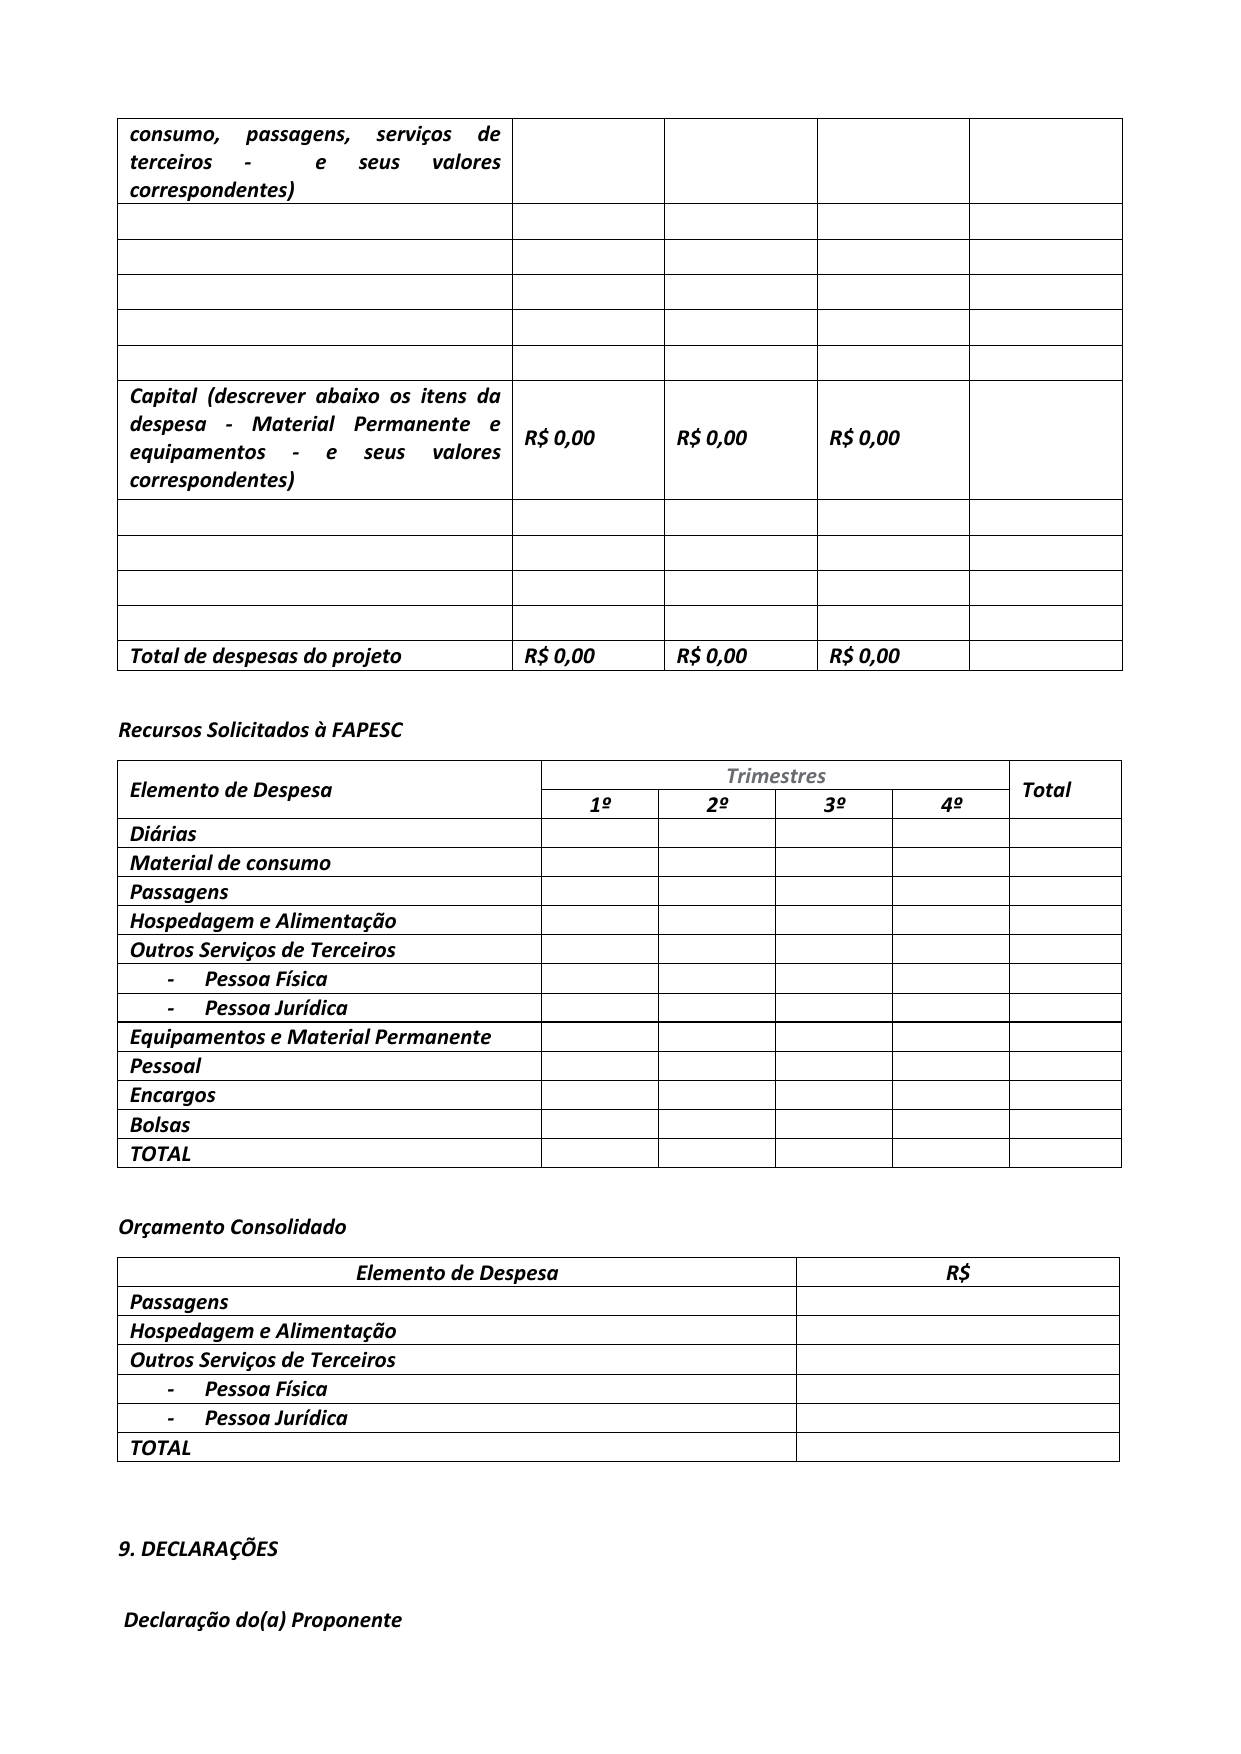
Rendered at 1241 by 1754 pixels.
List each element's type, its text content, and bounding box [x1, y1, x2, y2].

table_cell [542, 906, 658, 934]
table_cell Hospedagem e Alimentação [118, 906, 541, 934]
table_cell [776, 994, 892, 1021]
table_cell [1010, 1110, 1121, 1138]
table_cell [1010, 1052, 1121, 1079]
table_cell [893, 1139, 1009, 1167]
table_cell Pessoa Física [118, 1375, 796, 1402]
table_cell [776, 935, 892, 963]
table_cell Pessoa Física [118, 964, 541, 992]
table_cell [776, 964, 892, 992]
table_cell [797, 1433, 1119, 1461]
table_cell [797, 1287, 1119, 1315]
table_cell [818, 606, 969, 640]
table_cell [1010, 935, 1121, 963]
table_cell [1010, 994, 1121, 1021]
table_cell Capital (descrever abaixo os itens da despesa - Material Permanente e equipamentos - e seus valores correspondentes) [118, 381, 512, 499]
table_cell Pessoal [118, 1052, 541, 1079]
table_cell 3º [776, 790, 892, 818]
table_cell [776, 906, 892, 934]
table_cell 4º [893, 790, 1009, 818]
table_cell [970, 536, 1122, 570]
table_cell [1010, 1081, 1121, 1109]
table_cell [797, 1375, 1119, 1402]
table_cell Hospedagem e Alimentação [118, 1316, 796, 1344]
table_header Total [1010, 761, 1121, 818]
table_cell [970, 571, 1122, 605]
table_cell [659, 1023, 775, 1051]
table_cell [118, 240, 512, 274]
table_cell Pessoa Jurídica [118, 994, 541, 1021]
table_cell [665, 275, 817, 309]
table_cell Total de despesas do projeto [118, 641, 512, 669]
table_cell Equipamentos e Material Permanente [118, 1023, 541, 1051]
table_header Elemento de Despesa [118, 761, 541, 818]
table_cell [659, 819, 775, 847]
table_cell [513, 310, 664, 344]
table_cell [893, 1110, 1009, 1138]
table_cell [665, 240, 817, 274]
table_cell [1010, 819, 1121, 847]
table_cell Bolsas [118, 1110, 541, 1138]
table_cell [893, 964, 1009, 992]
table_cell Passagens [118, 1287, 796, 1315]
table_cell [818, 500, 969, 534]
table_cell [542, 819, 658, 847]
table_cell Material de consumo [118, 848, 541, 876]
table_cell [893, 819, 1009, 847]
table_cell 1º [542, 790, 658, 818]
table_cell [659, 935, 775, 963]
table_cell R$ 0,00 [513, 381, 664, 499]
table_cell [659, 994, 775, 1021]
table_cell [1010, 877, 1121, 905]
table_cell [818, 571, 969, 605]
table_header Elemento de Despesa [118, 1258, 796, 1286]
table_cell [665, 500, 817, 534]
table_header Trimestres [542, 761, 1009, 789]
table_cell [797, 1345, 1119, 1373]
table_cell [118, 346, 512, 380]
table_cell R$ 0,00 [818, 641, 969, 669]
table_cell [776, 848, 892, 876]
table_cell [776, 877, 892, 905]
table_cell [818, 310, 969, 344]
table_cell R$ 0,00 [513, 641, 664, 669]
table_cell R$ 0,00 [818, 381, 969, 499]
table_cell [118, 536, 512, 570]
table_cell Passagens [118, 877, 541, 905]
table_cell R$ 0,00 [665, 381, 817, 499]
table_cell [893, 848, 1009, 876]
table_cell 2º [659, 790, 775, 818]
table_cell [893, 1023, 1009, 1051]
table_cell [513, 346, 664, 380]
text 9. DECLARAÇÕES [118, 1506, 1122, 1562]
table_cell [1010, 1139, 1121, 1167]
table_cell [776, 1081, 892, 1109]
table_cell [893, 1052, 1009, 1079]
table_cell [818, 240, 969, 274]
table_cell [542, 1081, 658, 1109]
table_cell [818, 275, 969, 309]
table_cell [970, 275, 1122, 309]
table_cell [665, 536, 817, 570]
table_cell [665, 310, 817, 344]
table_cell [659, 1139, 775, 1167]
table_cell [893, 994, 1009, 1021]
table_cell Outros Serviços de Terceiros [118, 935, 541, 963]
table_cell [818, 119, 969, 203]
table_cell [118, 606, 512, 640]
table_cell [970, 606, 1122, 640]
table_cell [118, 500, 512, 534]
text Recursos Solicitados à FAPESC [118, 715, 1122, 743]
table_cell [542, 877, 658, 905]
table_cell [776, 819, 892, 847]
table_cell consumo, passagens, serviços de terceiros - e seus valores correspondentes) [118, 119, 512, 203]
table_cell Diárias [118, 819, 541, 847]
table_cell [659, 1052, 775, 1079]
text Orçamento Consolidado [118, 1212, 1122, 1241]
table_cell TOTAL [118, 1433, 796, 1461]
table_cell [797, 1404, 1119, 1432]
table_cell [1010, 848, 1121, 876]
table_cell [659, 877, 775, 905]
table_cell [659, 1081, 775, 1109]
table_cell [776, 1052, 892, 1079]
table_cell [776, 1110, 892, 1138]
table_cell [665, 119, 817, 203]
table_cell Pessoa Jurídica [118, 1404, 796, 1432]
table_cell [893, 935, 1009, 963]
table_cell [118, 310, 512, 344]
table_cell [665, 571, 817, 605]
table_cell [818, 204, 969, 238]
table_cell [665, 204, 817, 238]
table_cell [542, 848, 658, 876]
table_cell [1010, 964, 1121, 992]
table_cell [893, 1081, 1009, 1109]
table_cell [659, 1110, 775, 1138]
table_cell [659, 848, 775, 876]
table_cell [659, 964, 775, 992]
table_cell [513, 500, 664, 534]
table_header R$ [797, 1258, 1119, 1286]
table_cell [118, 275, 512, 309]
table_cell [659, 906, 775, 934]
table_cell [970, 346, 1122, 380]
table_cell [513, 536, 664, 570]
table_cell [797, 1316, 1119, 1344]
table_cell [893, 906, 1009, 934]
table_cell [665, 346, 817, 380]
table_cell [118, 571, 512, 605]
table_cell [970, 204, 1122, 238]
table_cell [970, 119, 1122, 203]
table_cell [542, 994, 658, 1021]
table_cell [542, 935, 658, 963]
table_cell Encargos [118, 1081, 541, 1109]
table_cell [542, 964, 658, 992]
table_cell [818, 346, 969, 380]
table_header Declaração do(a) Proponente [113, 1605, 1116, 1633]
table_cell [893, 877, 1009, 905]
table_cell [970, 381, 1122, 499]
table_cell R$ 0,00 [665, 641, 817, 669]
table_cell [776, 1023, 892, 1051]
table_cell [513, 119, 664, 203]
table_cell [542, 1110, 658, 1138]
table_cell [776, 1139, 892, 1167]
table_cell [542, 1139, 658, 1167]
table_cell [970, 500, 1122, 534]
table_cell Outros Serviços de Terceiros [118, 1345, 796, 1373]
table_cell [970, 240, 1122, 274]
table_cell [1010, 906, 1121, 934]
table_cell [513, 606, 664, 640]
table_cell [1010, 1023, 1121, 1051]
table_cell [513, 204, 664, 238]
table_cell [513, 275, 664, 309]
table_cell [513, 571, 664, 605]
table_cell [118, 204, 512, 238]
table_cell [970, 641, 1122, 669]
table_cell [818, 536, 969, 570]
table_cell TOTAL [118, 1139, 541, 1167]
table_cell [513, 240, 664, 274]
table_cell [970, 310, 1122, 344]
table_cell [665, 606, 817, 640]
table_cell [542, 1023, 658, 1051]
table_cell [542, 1052, 658, 1079]
